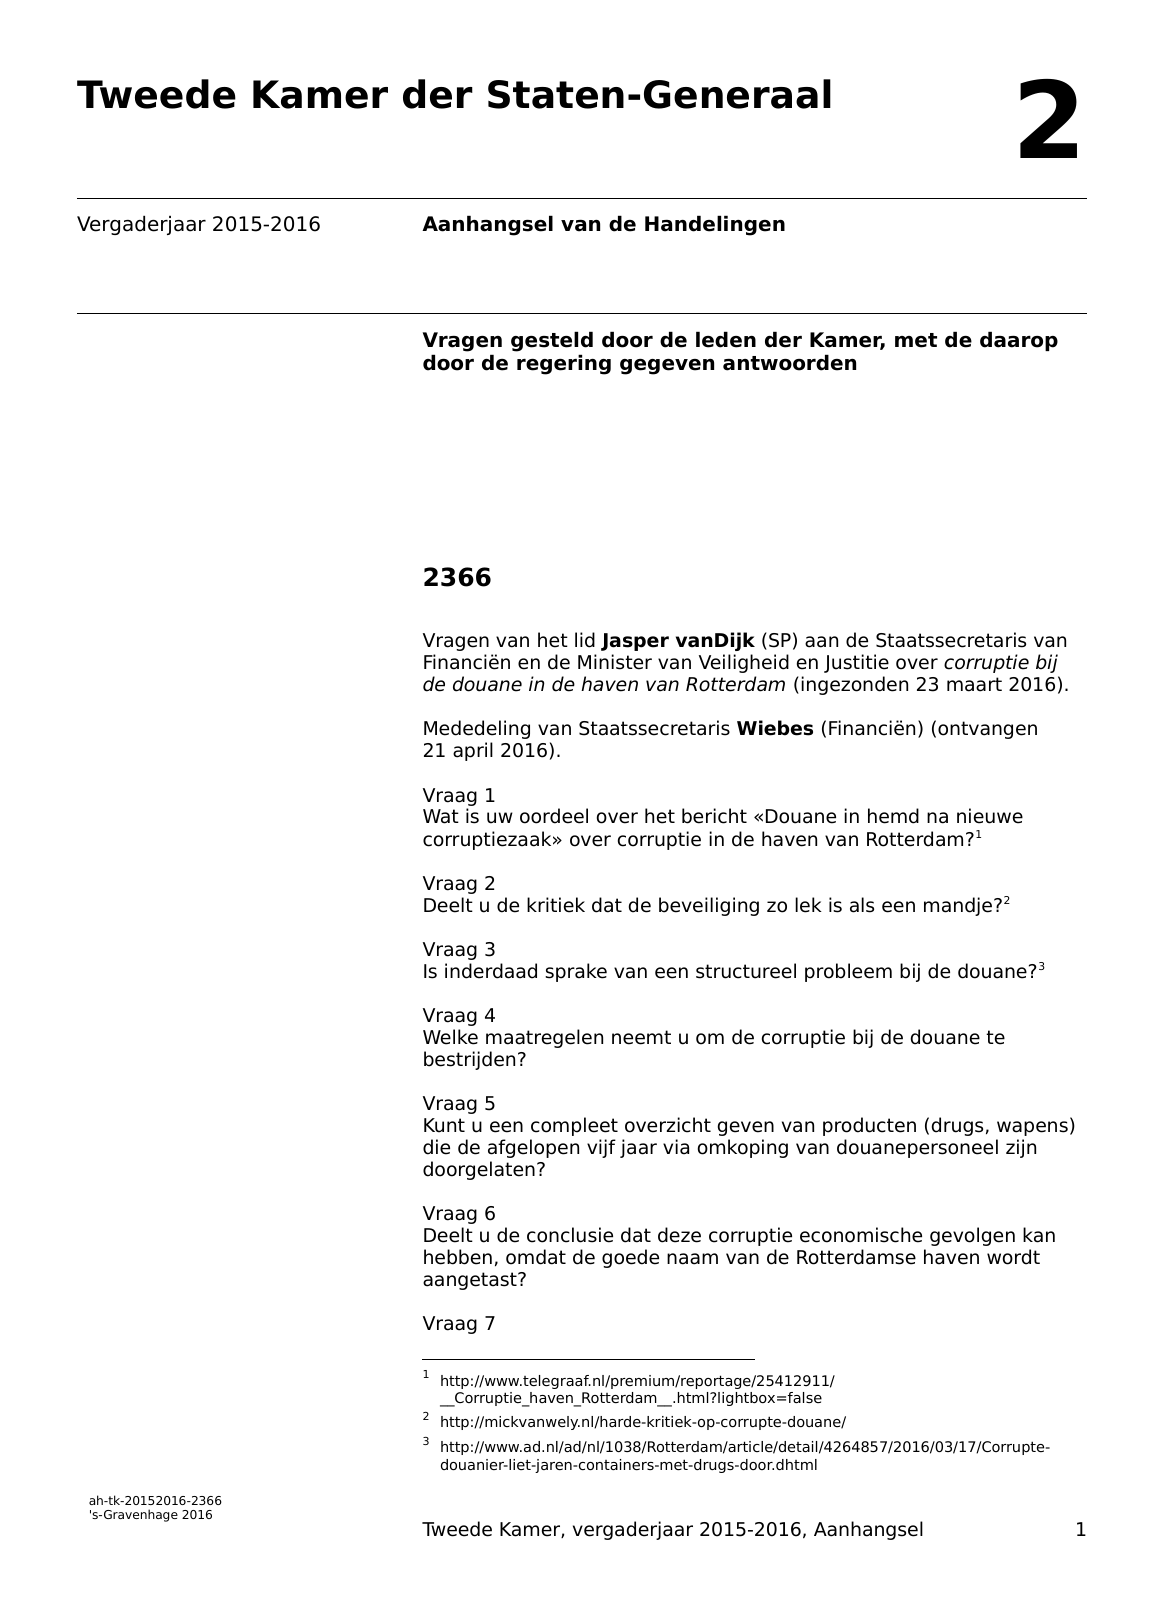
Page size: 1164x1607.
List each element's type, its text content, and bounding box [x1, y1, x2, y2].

text 's-Gravenhage 2016 [88, 1508, 323, 1522]
text http://mickvanwely.nl/harde-kritiek-op-corrupte-douane/ [422, 1410, 1087, 1432]
table_cell Vergaderjaar 2015-2016 [77, 199, 422, 313]
text Deelt u de conclusie dat deze corruptie economische gevolgen kan hebben, omdat de goede naam van de Rotterdamse haven wordt aangetast? [422, 1225, 1087, 1291]
table_cell Aanhangsel van de Handelingen [422, 199, 1087, 313]
text Is inderdaad sprake van een structureel probleem bij de douane? [422, 961, 1087, 983]
text ah-tk-20152016-2366 [88, 1494, 323, 1508]
text Welke maatregelen neemt u om de corruptie bij de douane te bestrijden? [422, 1027, 1087, 1071]
text Kunt u een compleet overzicht geven van producten (drugs, wapens) die de afgelopen vijf jaar via omkoping van douanepersoneel zijn doorgelaten? [422, 1115, 1087, 1181]
table_cell Vragen gesteld door de leden der Kamer, met de daarop door de regering gegeven antwoorden [422, 314, 1087, 375]
table_header 2 [886, 59, 1087, 198]
text Vraag 1 [422, 784, 1087, 806]
text http://www.ad.nl/ad/nl/1038/Rotterdam/article/detail/4264857/2016/03/17/Corrupte-douanier-liet-jaren-containers-met-drugs-door.dhtml [422, 1435, 1087, 1474]
text Vraag 6 [422, 1203, 1087, 1225]
text Deelt u de kritiek dat de beveiliging zo lek is als een mandje? [422, 894, 1087, 917]
text Mededeling van Staatssecretaris Wiebes (Financiën) (ontvangen 21 april 2016). [422, 718, 1087, 762]
table_header Tweede Kamer der Staten-Generaal [77, 59, 886, 198]
text Vraag 7 [422, 1313, 1087, 1335]
text Vragen van het lid Jasper vanDijk (SP) aan de Staatssecretaris van Financiën en de Minister van Veiligheid en Justitie over corruptie bij de douane in de haven van Rotterdam (ingezonden 23 maart 2016). [422, 630, 1087, 696]
table_cell [77, 314, 422, 375]
text Vraag 3 [422, 939, 1087, 961]
text Vraag 2 [422, 873, 1087, 894]
text Vraag 4 [422, 1005, 1087, 1027]
text Wat is uw oordeel over het bericht «Douane in hemd na nieuwe corruptiezaak» over corruptie in de haven van Rotterdam? [422, 806, 1087, 850]
text http://www.telegraaf.nl/premium/reportage/25412911/__Corruptie_haven_Rotterdam__.html?lightbox=false [422, 1368, 1087, 1407]
text 2366 [422, 563, 1087, 592]
text Vraag 5 [422, 1093, 1087, 1115]
